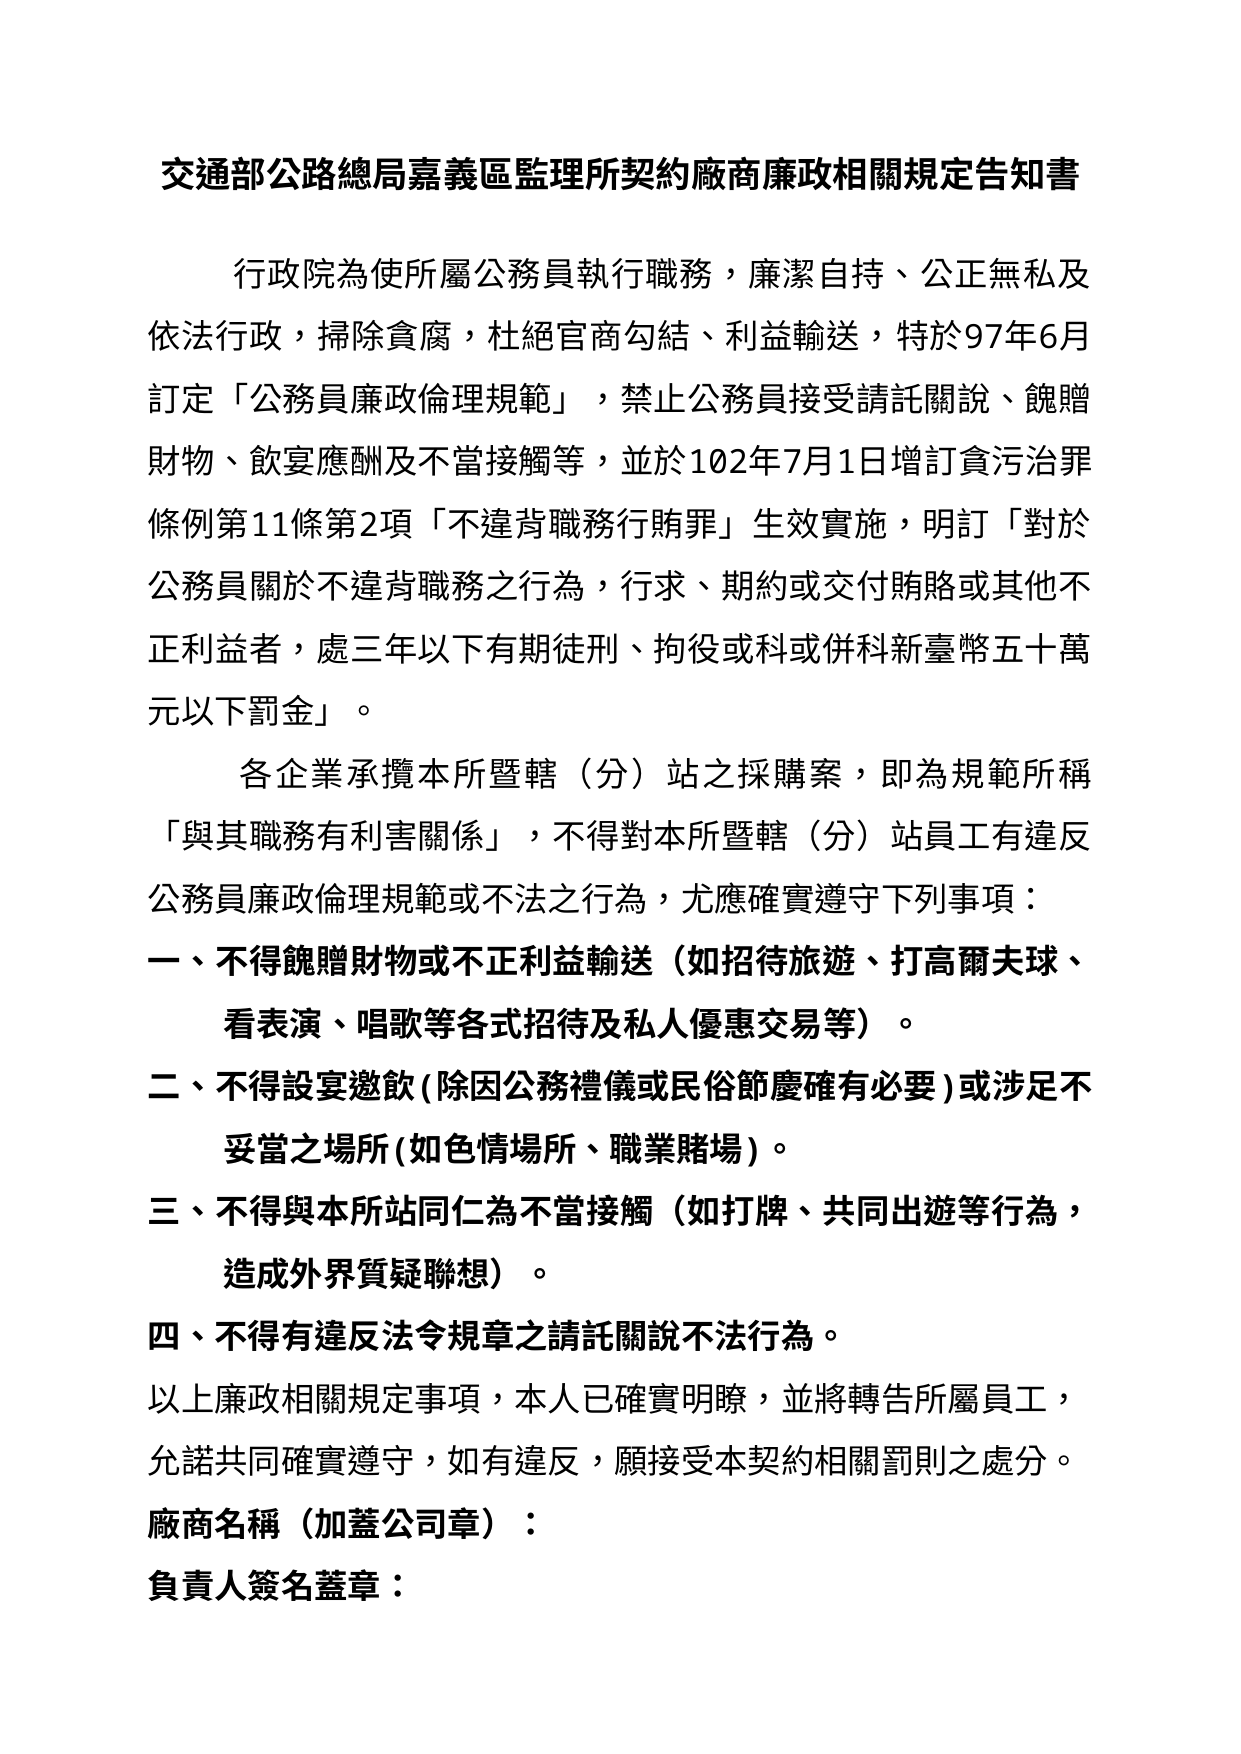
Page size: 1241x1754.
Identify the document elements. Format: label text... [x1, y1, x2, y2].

text 以上廉政相關規定事項，本人已確實明瞭，並將轉告所屬員工，允諾共同確實遵守，如有違反，願接受本契約相關罰則之處分。 [148, 1355, 1092, 1480]
text 三、不得與本所站同仁為不當接觸（如打牌、共同出遊等行為，造成外界質疑聯想）。 [148, 1167, 1092, 1292]
text 各企業承攬本所暨轄（分）站之採購案，即為規範所稱「與其職務有利害關係」，不得對本所暨轄（分）站員工有違反公務員廉政倫理規範或不法之行為，尤應確實遵守下列事項： [148, 730, 1092, 917]
text 一、不得餽贈財物或不正利益輸送（如招待旅遊、打高爾夫球、看表演、唱歌等各式招待及私人優惠交易等）。 [148, 917, 1092, 1042]
text 二、不得設宴邀飲(除因公務禮儀或民俗節慶確有必要)或涉足不妥當之場所(如色情場所、職業賭場)。 [148, 1042, 1092, 1167]
text 交通部公路總局嘉義區監理所契約廠商廉政相關規定告知書 [148, 130, 1092, 192]
text 四、不得有違反法令規章之請託關說不法行為。 [148, 1292, 1092, 1355]
text 廠商名稱（加蓋公司章）： [148, 1480, 1092, 1542]
text 行政院為使所屬公務員執行職務，廉潔自持、公正無私及依法行政，掃除貪腐，杜絕官商勾結、利益輸送，特於97年6月訂定「公務員廉政倫理規範」，禁止公務員接受請託關說、餽贈財物、飲宴應酬及不當接觸等，並於102年7月1日增訂貪污治罪條例第11條第2項「不違背職務行賄罪」生效實施，明訂「對於公務員關於不違背職務之行為，行求、期約或交付賄賂或其他不正利益者，處三年以下有期徒刑、拘役或科或併科新臺幣五十萬元以下罰金」。 [148, 230, 1092, 730]
text 負責人簽名蓋章： [148, 1542, 1092, 1605]
